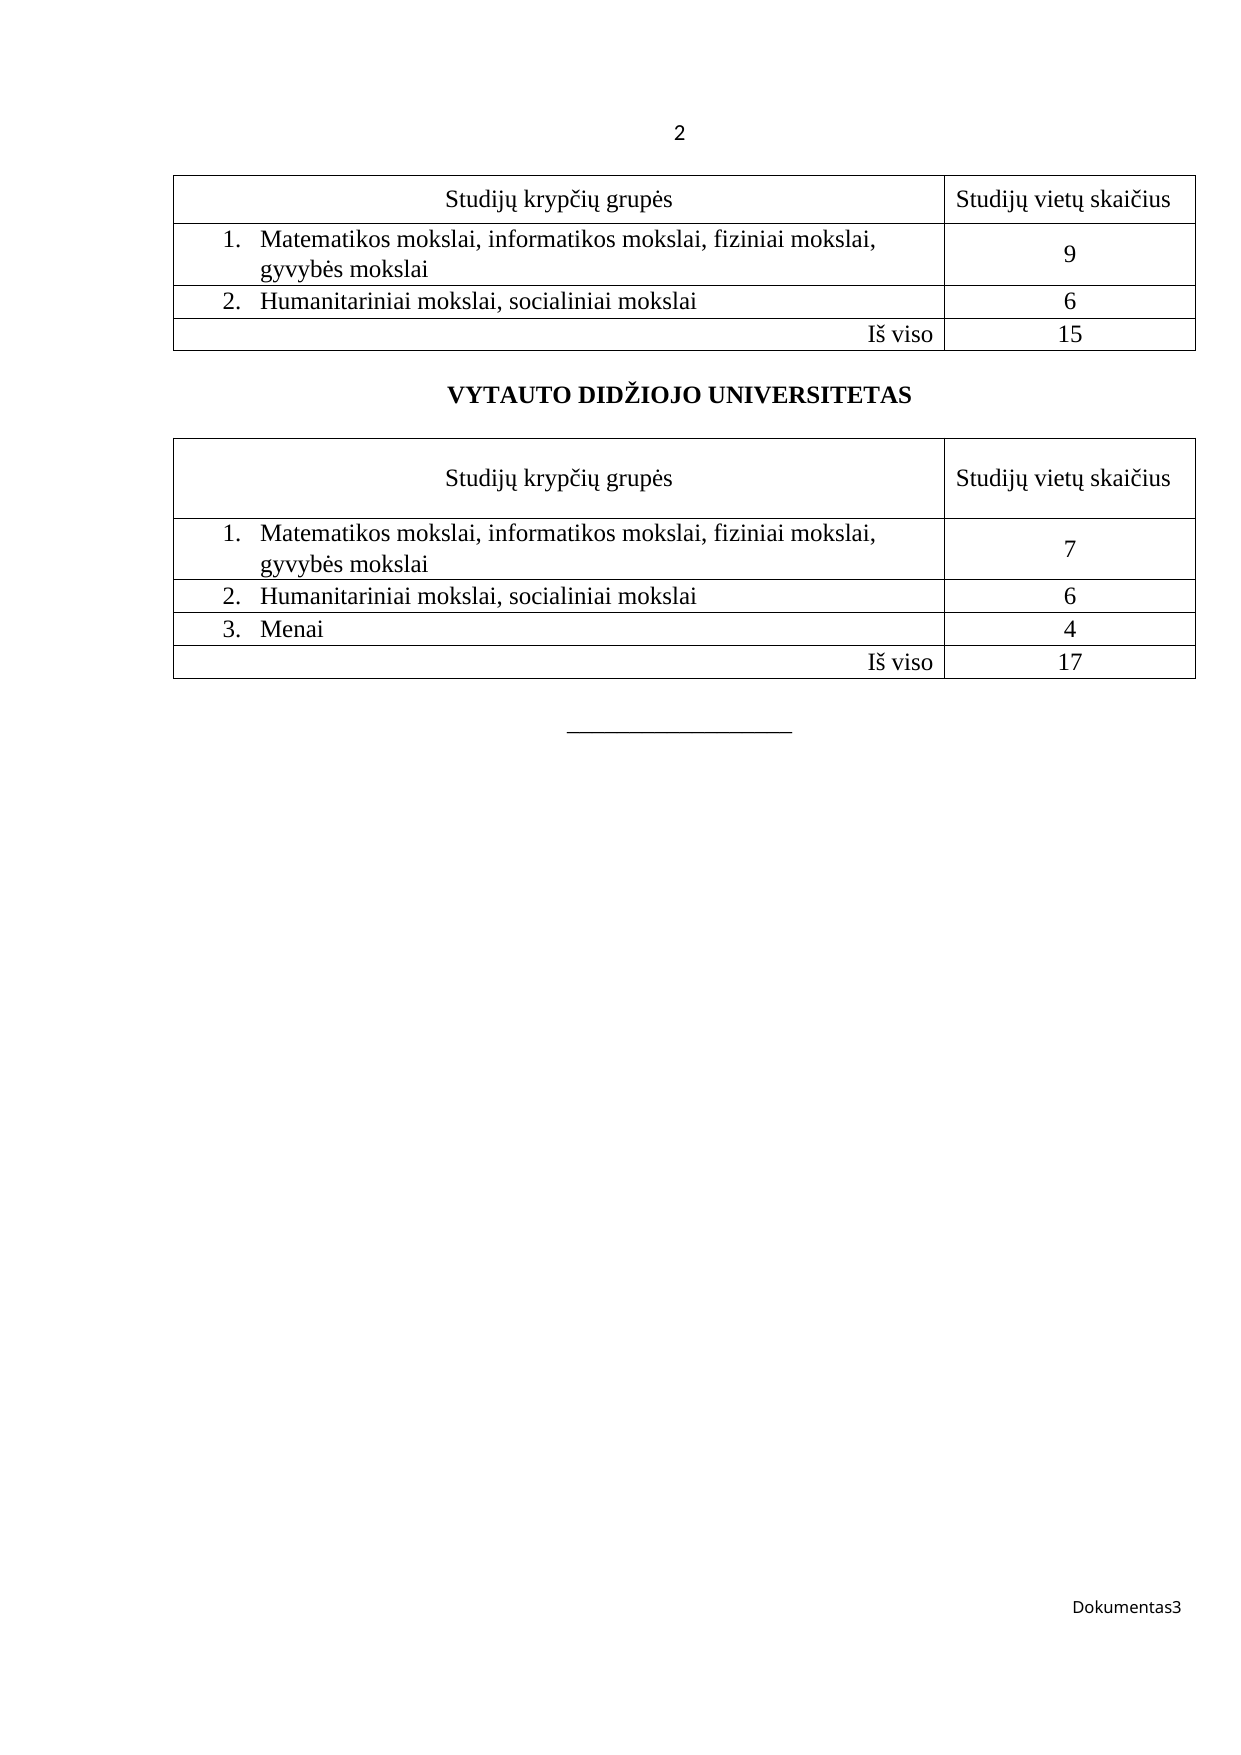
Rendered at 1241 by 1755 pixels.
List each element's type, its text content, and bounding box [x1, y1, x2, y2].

table_cell 7 [945, 519, 1195, 579]
table_cell 17 [945, 646, 1195, 678]
table_cell Iš viso [174, 646, 944, 678]
table_header Studijų krypčių grupės [174, 439, 944, 517]
table_cell 6 [945, 286, 1195, 317]
table_header Studijų vietų skaičius [945, 439, 1195, 517]
text __________________ [177, 707, 1182, 736]
table_cell 3. Menai [174, 613, 944, 645]
table_cell 15 [945, 319, 1195, 350]
table_header Studijų krypčių grupės [174, 176, 944, 223]
table_cell 9 [945, 224, 1195, 284]
table_cell 6 [945, 580, 1195, 612]
table_cell 2. Humanitariniai mokslai, socialiniai mokslai [174, 286, 944, 317]
table_cell 2. Humanitariniai mokslai, socialiniai mokslai [174, 580, 944, 612]
text VYTAUTO DIDŽIOJO UNIVERSITETAS [177, 380, 1182, 409]
table_cell 1. Matematikos mokslai, informatikos mokslai, fiziniai mokslai, gyvybės mokslai [174, 519, 944, 579]
table_cell 4 [945, 613, 1195, 645]
table_header Studijų vietų skaičius [945, 176, 1195, 223]
table_cell Iš viso [174, 319, 944, 350]
table_cell 1. Matematikos mokslai, informatikos mokslai, fiziniai mokslai, gyvybės mokslai [174, 224, 944, 284]
